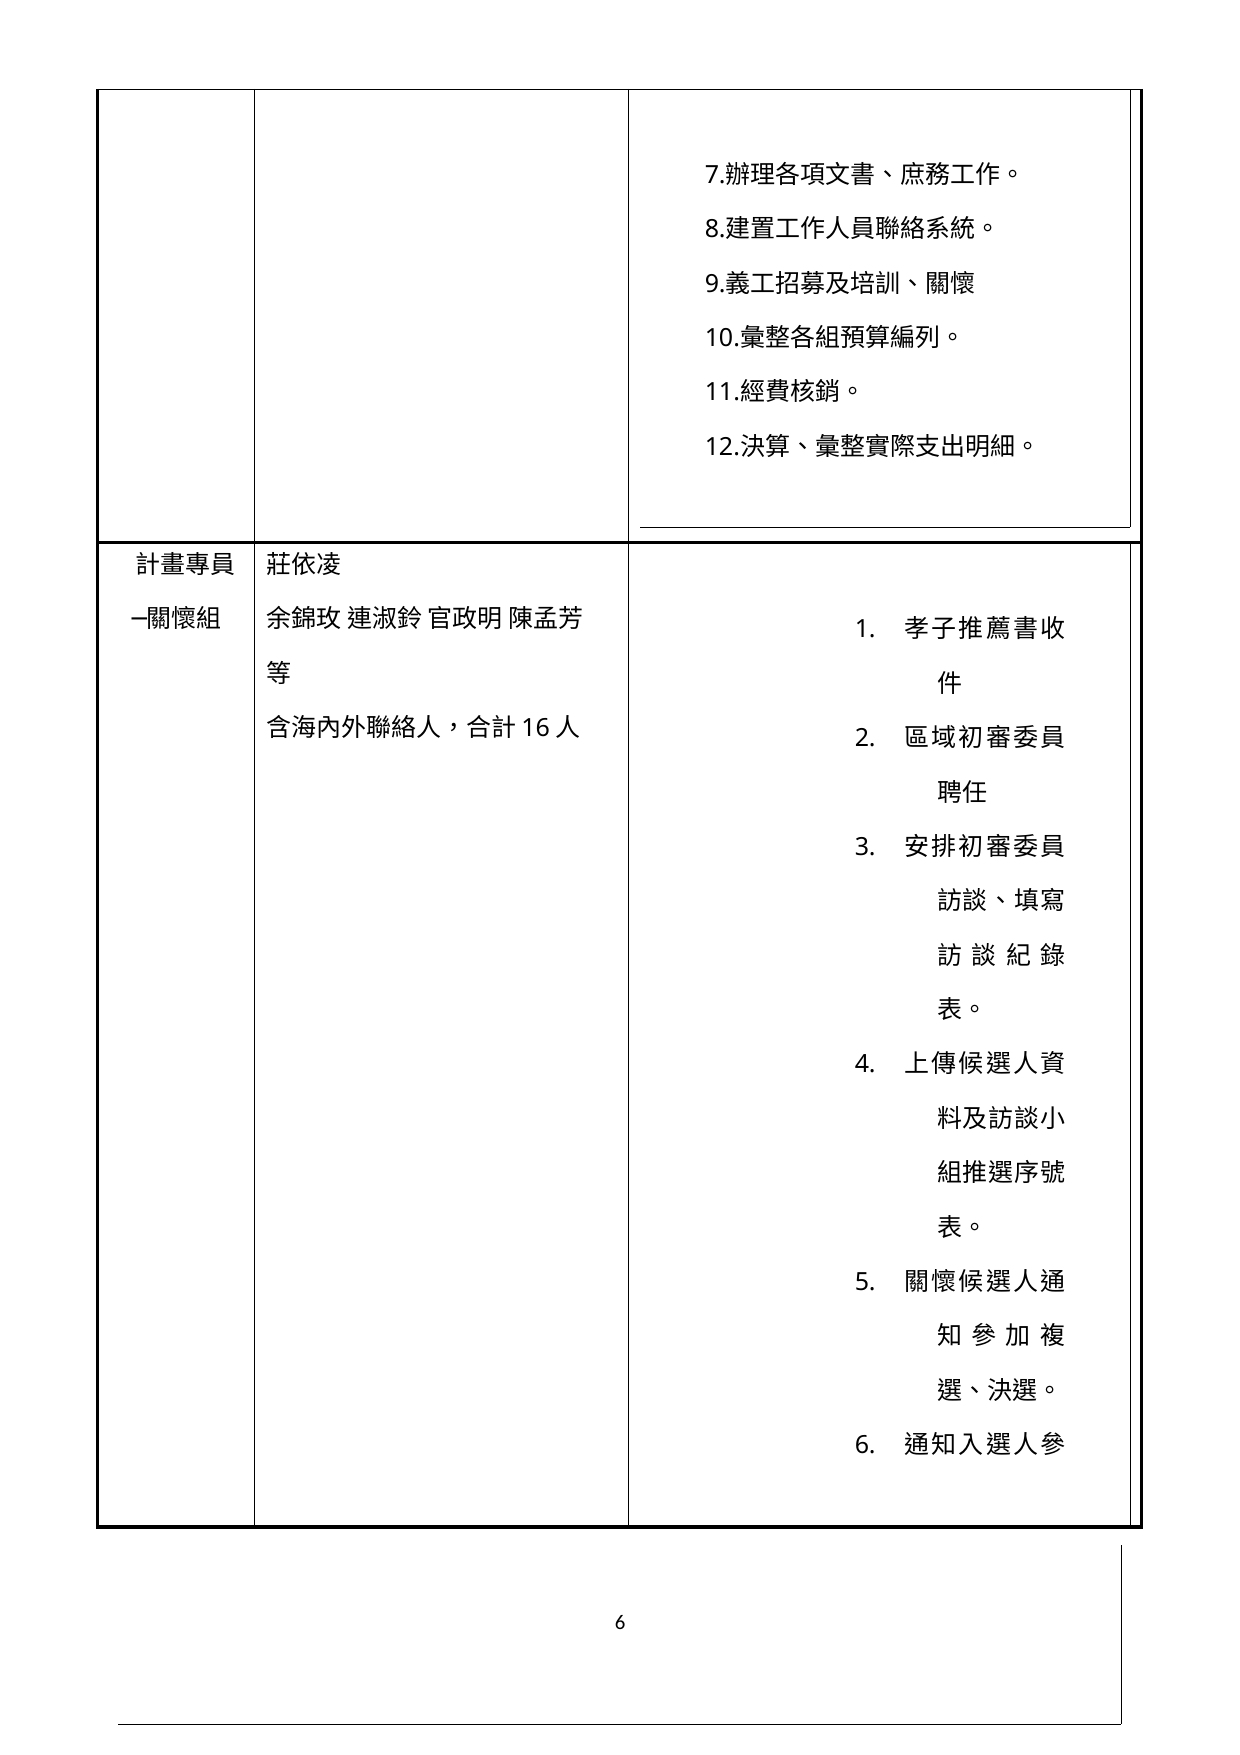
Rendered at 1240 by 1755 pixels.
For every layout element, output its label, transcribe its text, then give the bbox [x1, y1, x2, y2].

table_cell 孝子推薦書收件 區域初審委員聘任 安排初審委員訪談、填寫訪談紀錄表。 上傳候選人資料及訪談小組推選序號表。 關懷候選人通知參加複選、決選。 通知入選人參加表揚典禮事宜及接待。 協助推動及鼓勵區域推薦。 [629, 544, 1130, 1525]
table_cell 計畫專員 ─關懷組 [99, 544, 254, 1525]
table_cell 7.辦理各項文書、庶務工作。 8.建置工作人員聯絡系統。 9.義工招募及培訓、關懷 10.彙整各組預算編列。 11.經費核銷。 12.決算、彙整實際支出明細。 [629, 90, 1140, 541]
table_cell [255, 90, 628, 541]
table_cell 莊依凌 余錦玫 連淑鈴 官政明 陳孟芳 等 含海內外聯絡人，合計16人 [255, 544, 628, 1525]
table_cell 孝子推薦書收件 區域初審委員聘任 安排初審委員訪談、填寫訪談紀錄表。 上傳候選人資料及訪談小組推選序號表。 關懷候選人通知參加複選、決選。 通知入選人參加表揚典禮事宜及接待。 協助推動及鼓勵區域推薦。 [1131, 544, 1140, 1525]
table_cell [99, 90, 254, 541]
